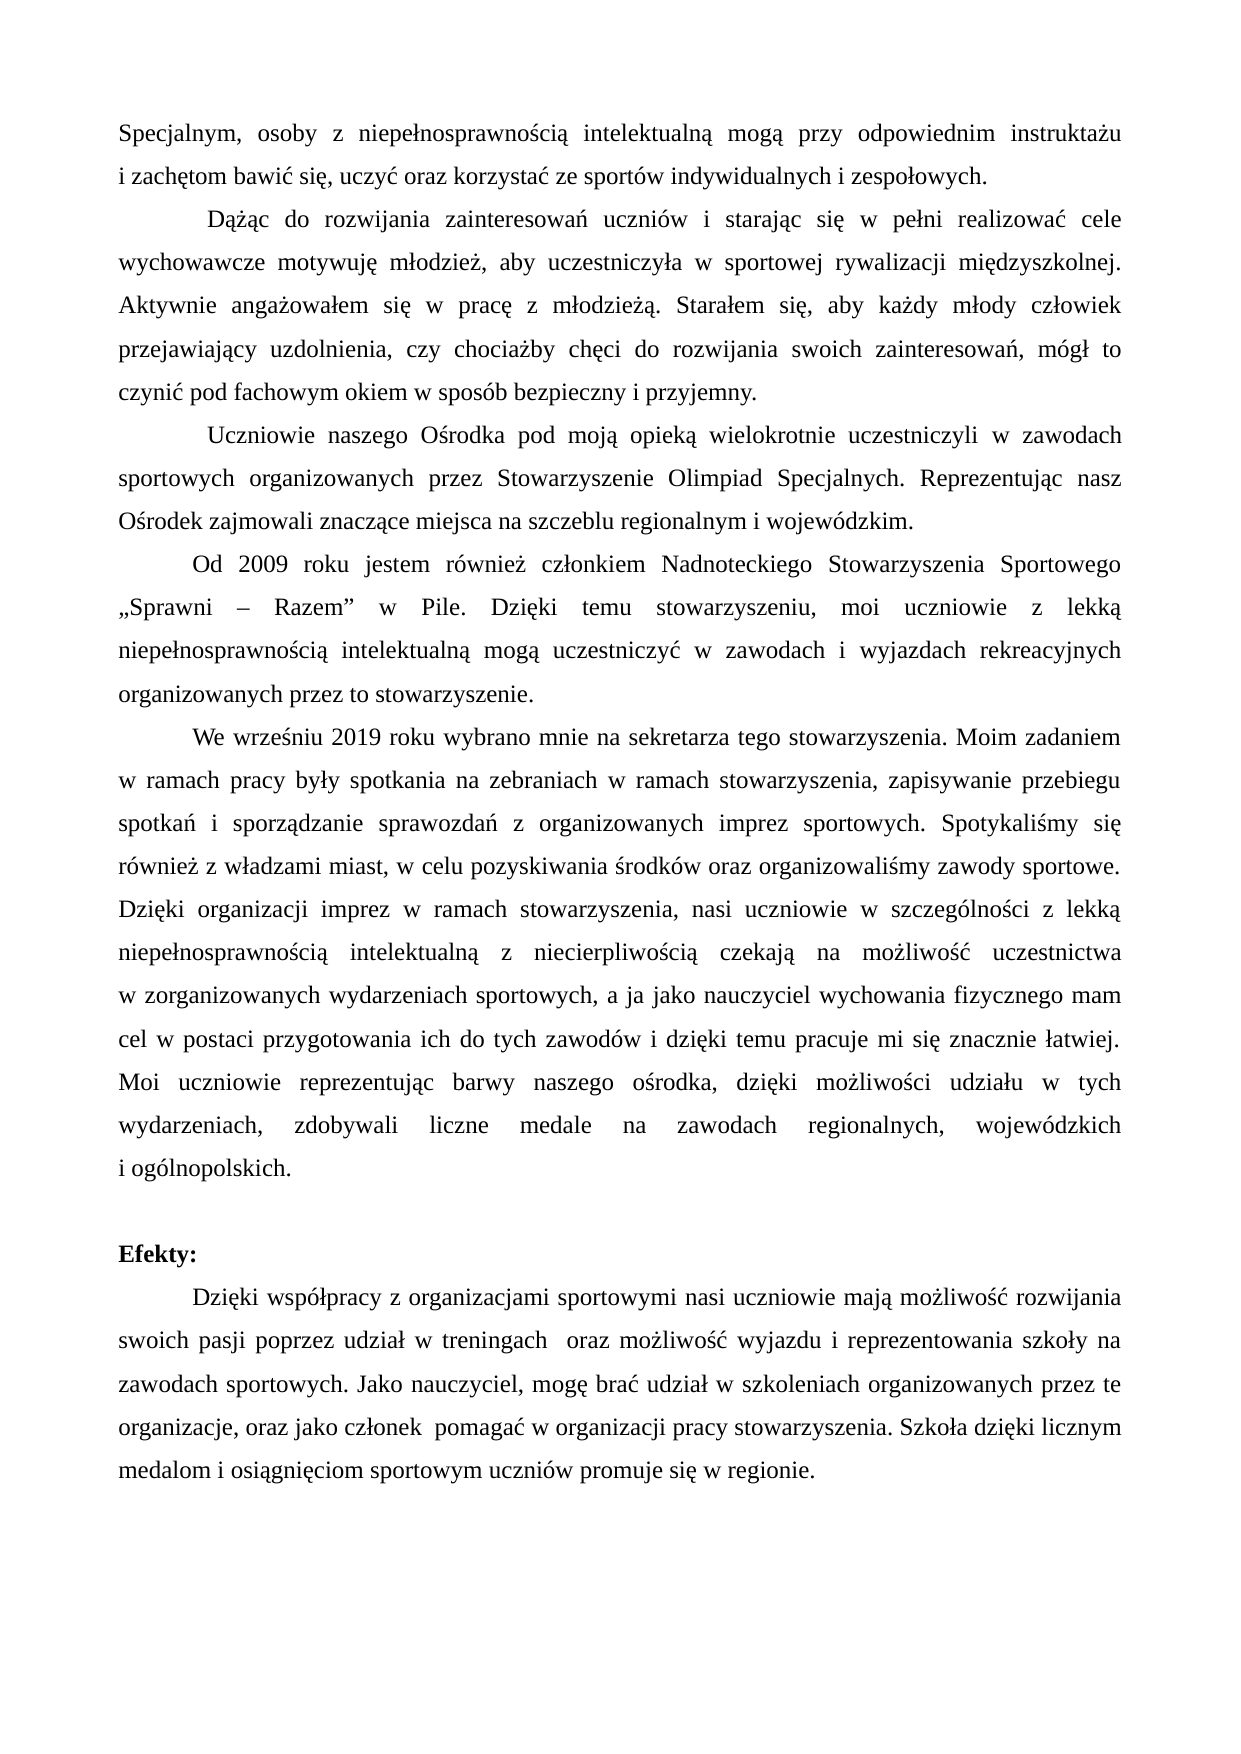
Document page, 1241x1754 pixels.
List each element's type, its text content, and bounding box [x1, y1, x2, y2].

title We wrześniu 2019 roku wybrano mnie na sekretarza tego stowarzyszenia. Moim zadaniem w ramach pracy były spotkania na zebraniach w ramach stowarzyszenia, zapisywanie przebiegu spotkań i sporządzanie sprawozdań z organizowanych imprez sportowych. Spotykaliśmy się również z władzami miast, w celu pozyskiwania środków oraz organizowaliśmy zawody sportowe. Dzięki organizacji imprez w ramach stowarzyszenia, nasi uczniowie w szczególności z lekką niepełnosprawnością intelektualną z niecierpliwością czekają na możliwość uczestnictwa w zorganizowanych wydarzeniach sportowych, a ja jako nauczyciel wychowania fizycznego mam cel w postaci przygotowania ich do tych zawodów i dzięki temu pracuje mi się znacznie łatwiej. Moi uczniowie reprezentując barwy naszego ośrodka, dzięki możliwości udziału w tych wydarzeniach, zdobywali liczne medale na zawodach regionalnych, wojewódzkich i ogólnopolskich. [118, 722, 1122, 1182]
title Uczniowie naszego Ośrodka pod moją opieką wielokrotnie uczestniczyli w zawodach sportowych organizowanych przez Stowarzyszenie Olimpiad Specjalnych. Reprezentując nasz Ośrodek zajmowali znaczące miejsca na szczeblu regionalnym i wojewódzkim. [118, 420, 1122, 535]
title Dążąc do rozwijania zainteresowań uczniów i starając się w pełni realizować cele wychowawcze motywuję młodzież, aby uczestniczyła w sportowej rywalizacji międzyszkolnej. Aktywnie angażowałem się w pracę z młodzieżą. Starałem się, aby każdy młody człowiek przejawiający uzdolnienia, czy chociażby chęci do rozwijania swoich zainteresowań, mógł to czynić pod fachowym okiem w sposób bezpieczny i przyjemny. [118, 204, 1122, 406]
title Od 2009 roku jestem również członkiem Nadnoteckiego Stowarzyszenia Sportowego „Sprawni – Razem” w Pile. Dzięki temu stowarzyszeniu, moi uczniowie z lekką niepełnosprawnością intelektualną mogą uczestniczyć w zawodach i wyjazdach rekreacyjnych organizowanych przez to stowarzyszenie. [118, 549, 1122, 707]
title Efekty: [118, 1239, 1122, 1268]
title Dzięki współpracy z organizacjami sportowymi nasi uczniowie mają możliwość rozwijania swoich pasji poprzez udział w treningach oraz możliwość wyjazdu i reprezentowania szkoły na zawodach sportowych. Jako nauczyciel, mogę brać udział w szkoleniach organizowanych przez te organizacje, oraz jako członek pomagać w organizacji pracy stowarzyszenia. Szkoła dzięki licznym medalom i osiągnięciom sportowym uczniów promuje się w regionie. [118, 1282, 1122, 1484]
text Specjalnym, osoby z niepełnosprawnością intelektualną mogą przy odpowiednim instruktażu i zachętom bawić się, uczyć oraz korzystać ze sportów indywidualnych i zespołowych. [118, 118, 1122, 190]
